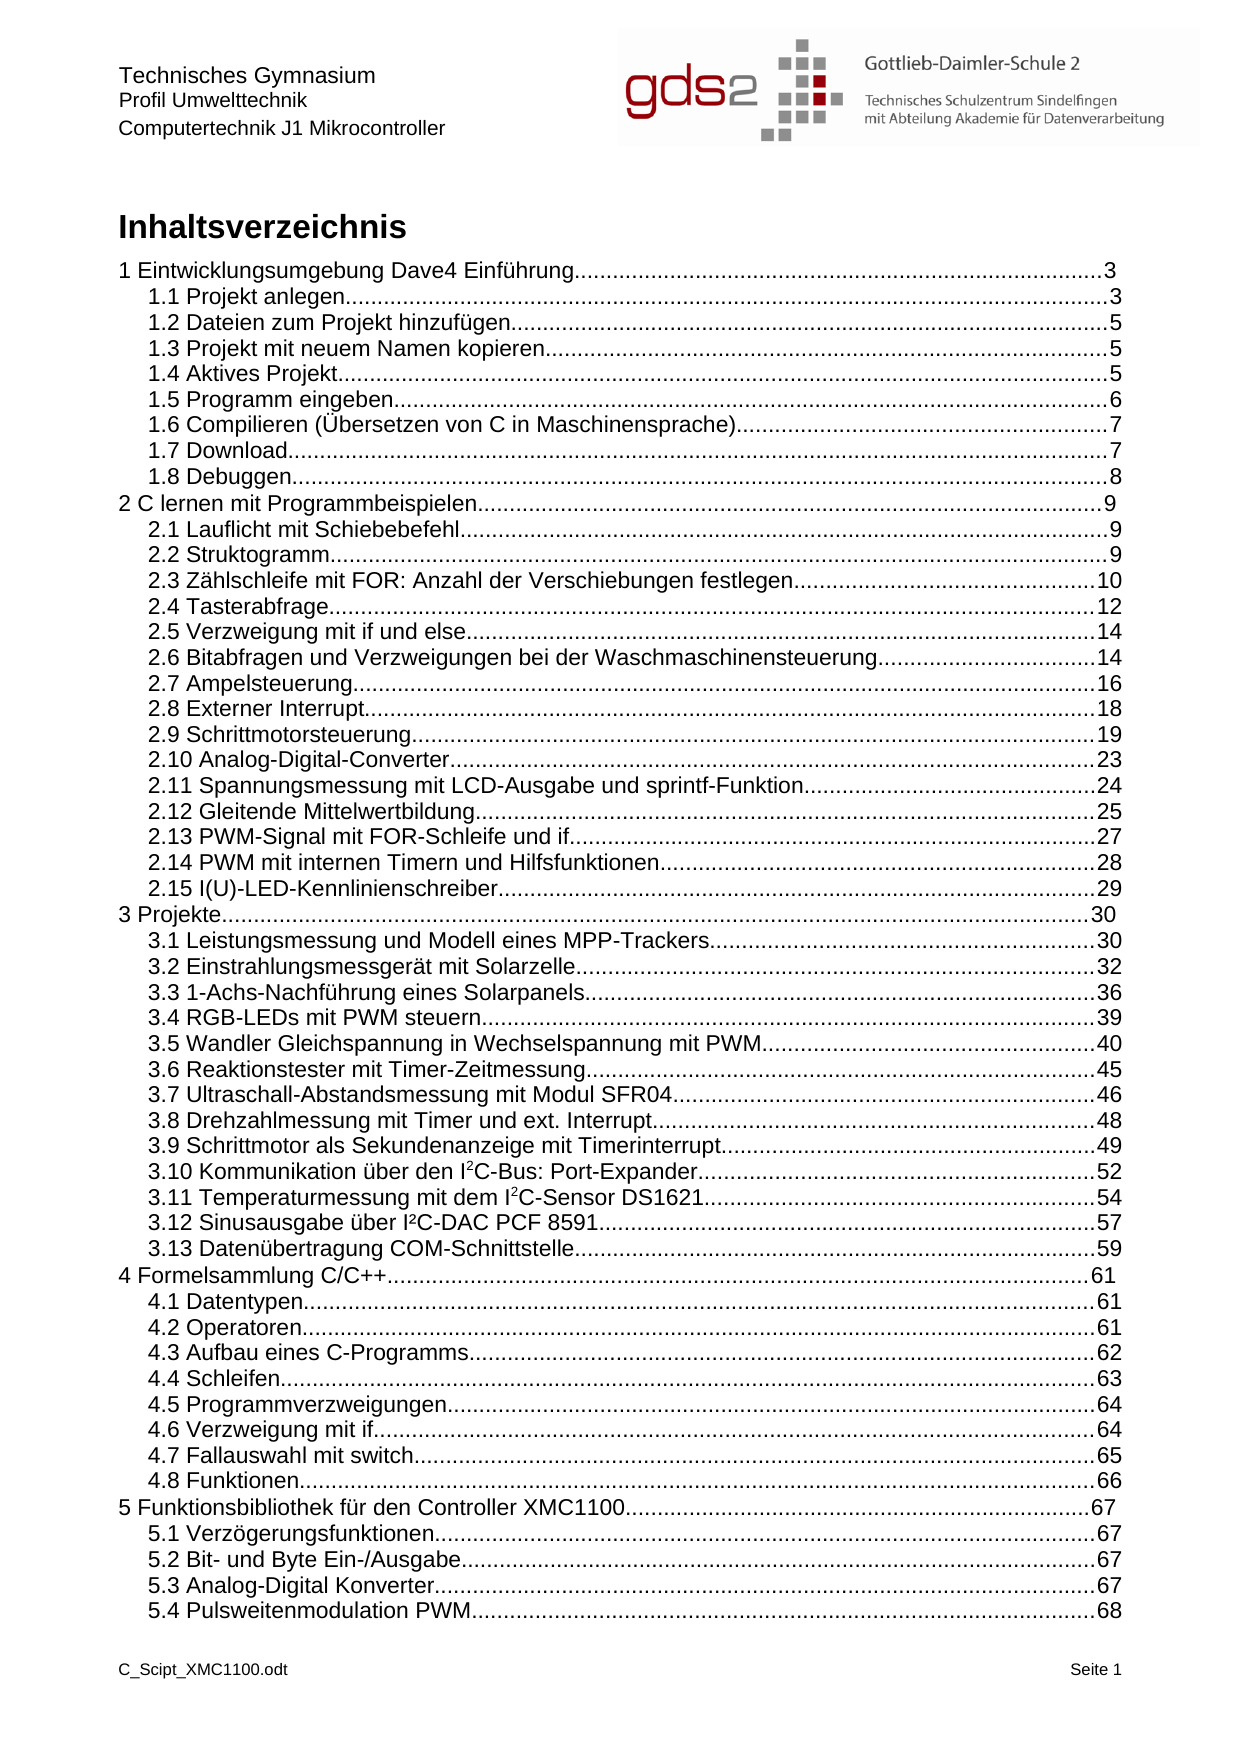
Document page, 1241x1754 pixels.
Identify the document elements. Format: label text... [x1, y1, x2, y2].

text 4.8 Funktionen 66 [148, 1468, 1122, 1494]
text 3.10 Kommunikation über den I2C-Bus: Port-Expander 52 [148, 1159, 1122, 1184]
text 1.2 Dateien zum Projekt hinzufügen 5 [148, 310, 1122, 335]
text 2.11 Spannungsmessung mit LCD-Ausgabe und sprintf-Funktion 24 [148, 773, 1122, 798]
text 3.3 1-Achs-Nachführung eines Solarpanels 36 [148, 979, 1122, 1005]
text 3.6 Reaktionstester mit Timer-Zeitmessung 45 [148, 1056, 1122, 1082]
text 5.3 Analog-Digital Konverter 67 [148, 1572, 1122, 1598]
text 4.3 Aufbau eines C-Programms 62 [148, 1340, 1122, 1366]
text 3.5 Wandler Gleichspannung in Wechselspannung mit PWM 40 [148, 1031, 1122, 1056]
text 2.6 Bitabfragen und Verzweigungen bei der Waschmaschinensteuerung 14 [148, 644, 1122, 670]
text 3.1 Leistungsmessung und Modell eines MPP-Trackers 30 [148, 928, 1122, 954]
text 1.7 Download 7 [148, 438, 1122, 463]
text 2.13 PWM-Signal mit FOR-Schleife und if 27 [148, 824, 1122, 849]
text 3.11 Temperaturmessung mit dem I2C-Sensor DS1621 54 [148, 1184, 1122, 1210]
text 3.12 Sinusausgabe über I²C-DAC PCF 8591 57 [148, 1210, 1122, 1236]
text 4.7 Fallauswahl mit switch 65 [148, 1442, 1122, 1468]
text 5.1 Verzögerungsfunktionen 67 [148, 1521, 1122, 1547]
text 2.1 Lauflicht mit Schiebebefehl 9 [148, 516, 1122, 542]
text 5.2 Bit- und Byte Ein-/Ausgabe 67 [148, 1547, 1122, 1572]
text 4.6 Verzweigung mit if 64 [148, 1417, 1122, 1442]
text 1.8 Debuggen 8 [148, 463, 1122, 489]
text 2.3 Zählschleife mit FOR: Anzahl der Verschiebungen festlegen 10 [148, 568, 1122, 593]
text 2.2 Struktogramm 9 [148, 542, 1122, 568]
text 2 C lernen mit Programmbeispielen 9 [118, 490, 1116, 516]
text 2.10 Analog-Digital-Converter 23 [148, 747, 1122, 773]
text 2.15 I(U)-LED-Kennlinienschreiber 29 [148, 875, 1122, 901]
text 2.12 Gleitende Mittelwertbildung 25 [148, 798, 1122, 824]
text 2.14 PWM mit internen Timern und Hilfsfunktionen 28 [148, 849, 1122, 875]
text 3.8 Drehzahlmessung mit Timer und ext. Interrupt 48 [148, 1108, 1122, 1133]
text 4.2 Operatoren 61 [148, 1314, 1122, 1340]
text 1.6 Compilieren (Übersetzen von C in Maschinensprache) 7 [148, 412, 1122, 438]
text 3.2 Einstrahlungsmessgerät mit Solarzelle 32 [148, 954, 1122, 979]
text 2.8 Externer Interrupt 18 [148, 696, 1122, 721]
subtitle Inhaltsverzeichnis [118, 208, 1122, 245]
text 1.4 Aktives Projekt 5 [148, 361, 1122, 387]
text 1.3 Projekt mit neuem Namen kopieren 5 [148, 335, 1122, 361]
text 2.9 Schrittmotorsteuerung 19 [148, 721, 1122, 747]
text 4.4 Schleifen 63 [148, 1366, 1122, 1391]
picture [617, 28, 1201, 146]
text 3.13 Datenübertragung COM-Schnittstelle 59 [148, 1236, 1122, 1261]
text 1 Eintwicklungsumgebung Dave4 Einführung 3 [118, 258, 1116, 283]
text 2.7 Ampelsteuerung 16 [148, 670, 1122, 696]
text 4.5 Programmverzweigungen 64 [148, 1391, 1122, 1417]
text 1.1 Projekt anlegen 3 [148, 284, 1122, 310]
text 3 Projekte 30 [118, 902, 1116, 928]
text 2.4 Tasterabfrage 12 [148, 593, 1122, 619]
text 4.1 Datentypen 61 [148, 1289, 1122, 1314]
text 2.5 Verzweigung mit if und else 14 [148, 619, 1122, 644]
text 4 Formelsammlung C/C++ 61 [118, 1262, 1116, 1288]
text 3.9 Schrittmotor als Sekundenanzeige mit Timerinterrupt 49 [148, 1133, 1122, 1159]
text 1.5 Programm eingeben 6 [148, 387, 1122, 412]
text 3.4 RGB-LEDs mit PWM steuern 39 [148, 1005, 1122, 1031]
text 5.4 Pulsweitenmodulation PWM 68 [148, 1598, 1122, 1624]
text 5 Funktionsbibliothek für den Controller XMC1100 67 [118, 1495, 1116, 1521]
text 3.7 Ultraschall-Abstandsmessung mit Modul SFR04 46 [148, 1082, 1122, 1108]
